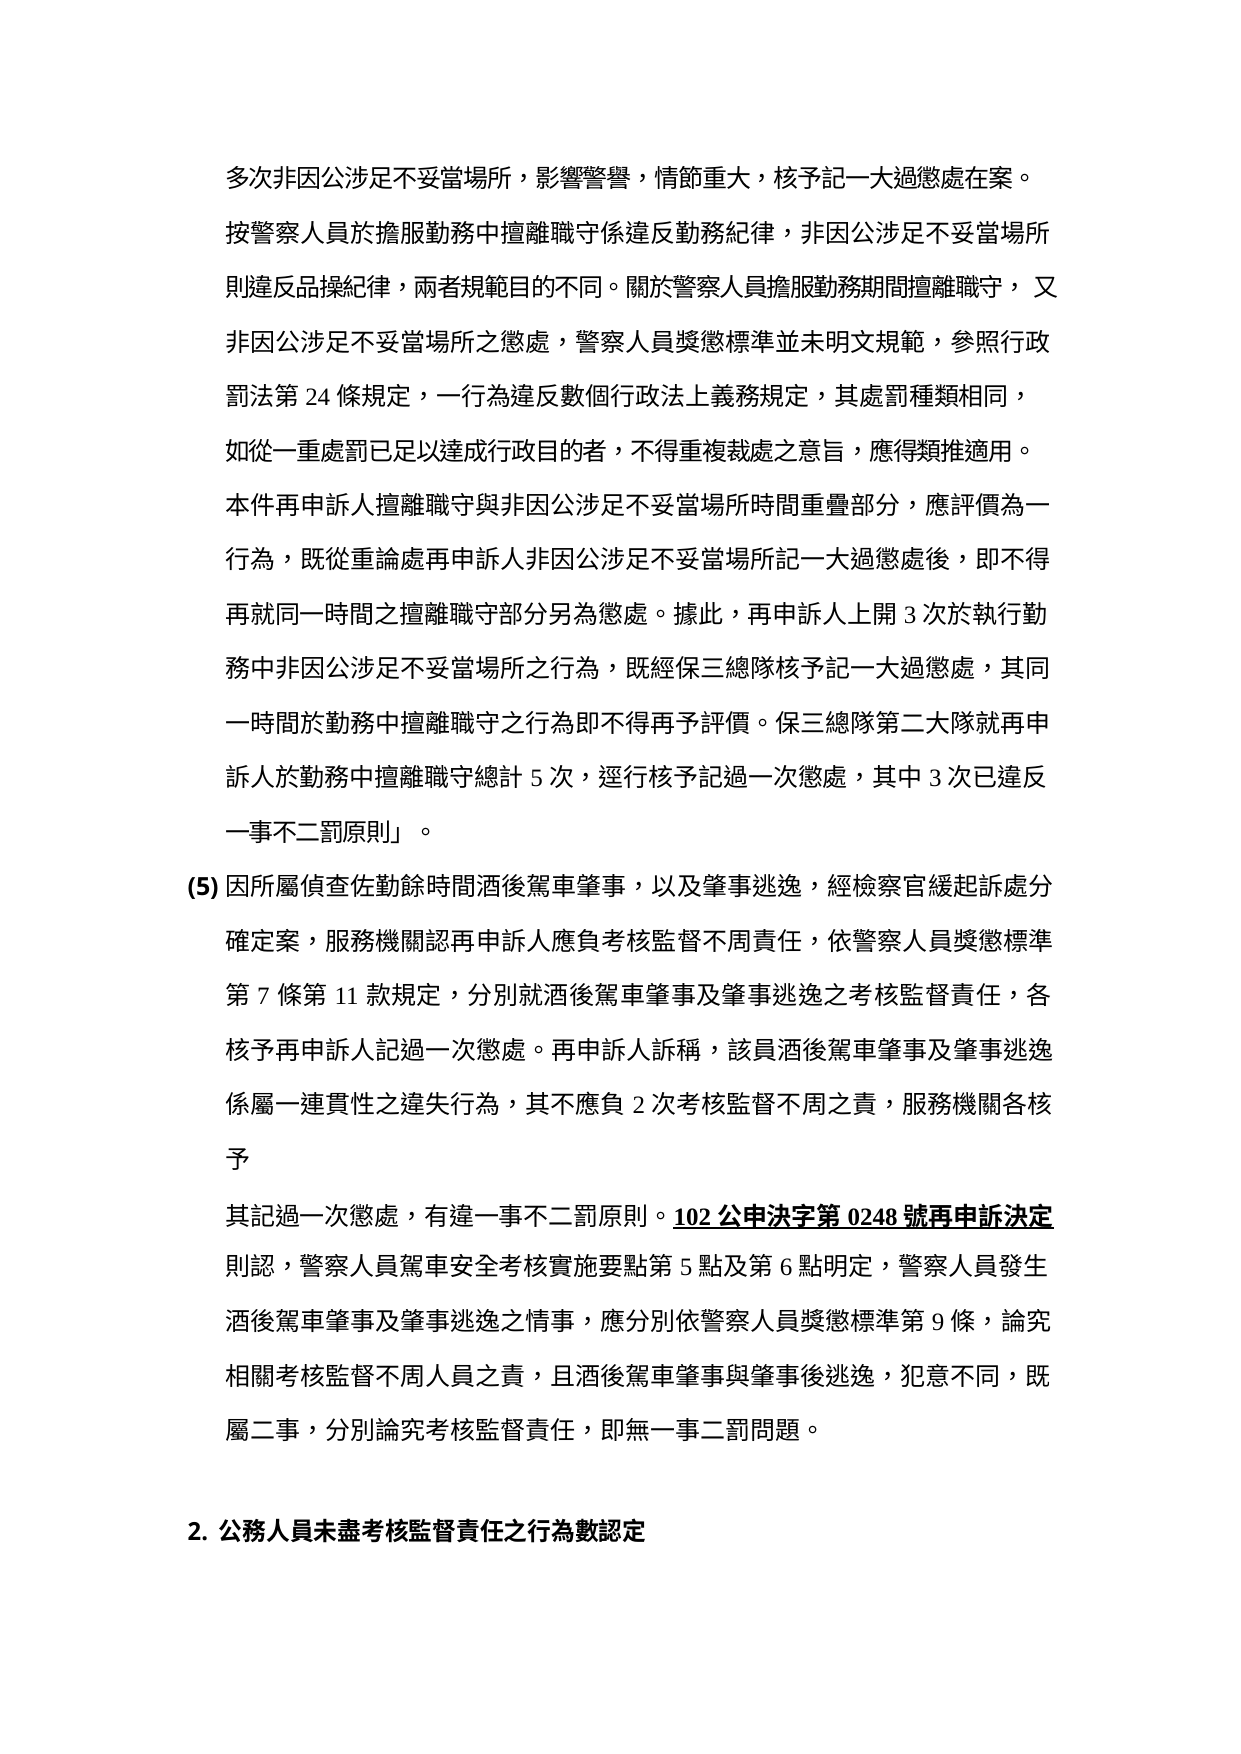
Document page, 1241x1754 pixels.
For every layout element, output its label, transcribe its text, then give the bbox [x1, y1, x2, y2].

text 其記過一次懲處，有違一事不二罰原則。102 公申決字第 0248 號再申訴決定 [225, 1196, 1096, 1233]
text 多次非因公涉足不妥當場所，影響警譽，情節重大，核予記一大過懲處在案。按警察人員於擔服勤務中擅離職守係違反勤務紀律，非因公涉足不妥當場所則違反品操紀律，兩者規範目的不同。關於警察人員擔服勤務期間擅離職守， 又非因公涉足不妥當場所之懲處，警察人員獎懲標準並未明文規範，參照行政罰法第 24 條規定，一行為違反數個行政法上義務規定，其處罰種類相同， 如從一重處罰已足以達成行政目的者，不得重複裁處之意旨，應得類推適用。本件再申訴人擅離職守與非因公涉足不妥當場所時間重疊部分，應評價為一行為，既從重論處再申訴人非因公涉足不妥當場所記一大過懲處後，即不得再就同一時間之擅離職守部分另為懲處。據此，再申訴人上開 3 次於執行勤務中非因公涉足不妥當場所之行為，既經保三總隊核予記一大過懲處，其同一時間於勤務中擅離職守之行為即不得再予評價。保三總隊第二大隊就再申訴人於勤務中擅離職守總計 5 次，逕行核予記過一次懲處，其中 3 次已違反一事不二罰原則」。 [225, 161, 1059, 848]
list 因所屬偵查佐勤餘時間酒後駕車肇事，以及肇事逃逸，經檢察官緩起訴處分確定案，服務機關認再申訴人應負考核監督不周責任，依警察人員獎懲標準第 7 條第 11 款規定，分別就酒後駕車肇事及肇事逃逸之考核監督責任，各核予再申訴人記過一次懲處。再申訴人訴稱，該員酒後駕車肇事及肇事逃逸係屬一連貫性之違失行為，其不應負 2 次考核監督不周之責，服務機關各核予 [187, 869, 1054, 1175]
text 則認，警察人員駕車安全考核實施要點第 5 點及第 6 點明定，警察人員發生 [225, 1248, 1096, 1282]
text 酒後駕車肇事及肇事逃逸之情事，應分別依警察人員獎懲標準第 9 條，論究相關考核監督不周人員之責，且酒後駕車肇事與肇事後逃逸，犯意不同，既屬二事，分別論究考核監督責任，即無一事二罰問題。 [225, 1304, 1051, 1447]
subtitle 公務人員未盡考核監督責任之行為數認定 [187, 1514, 1096, 1548]
